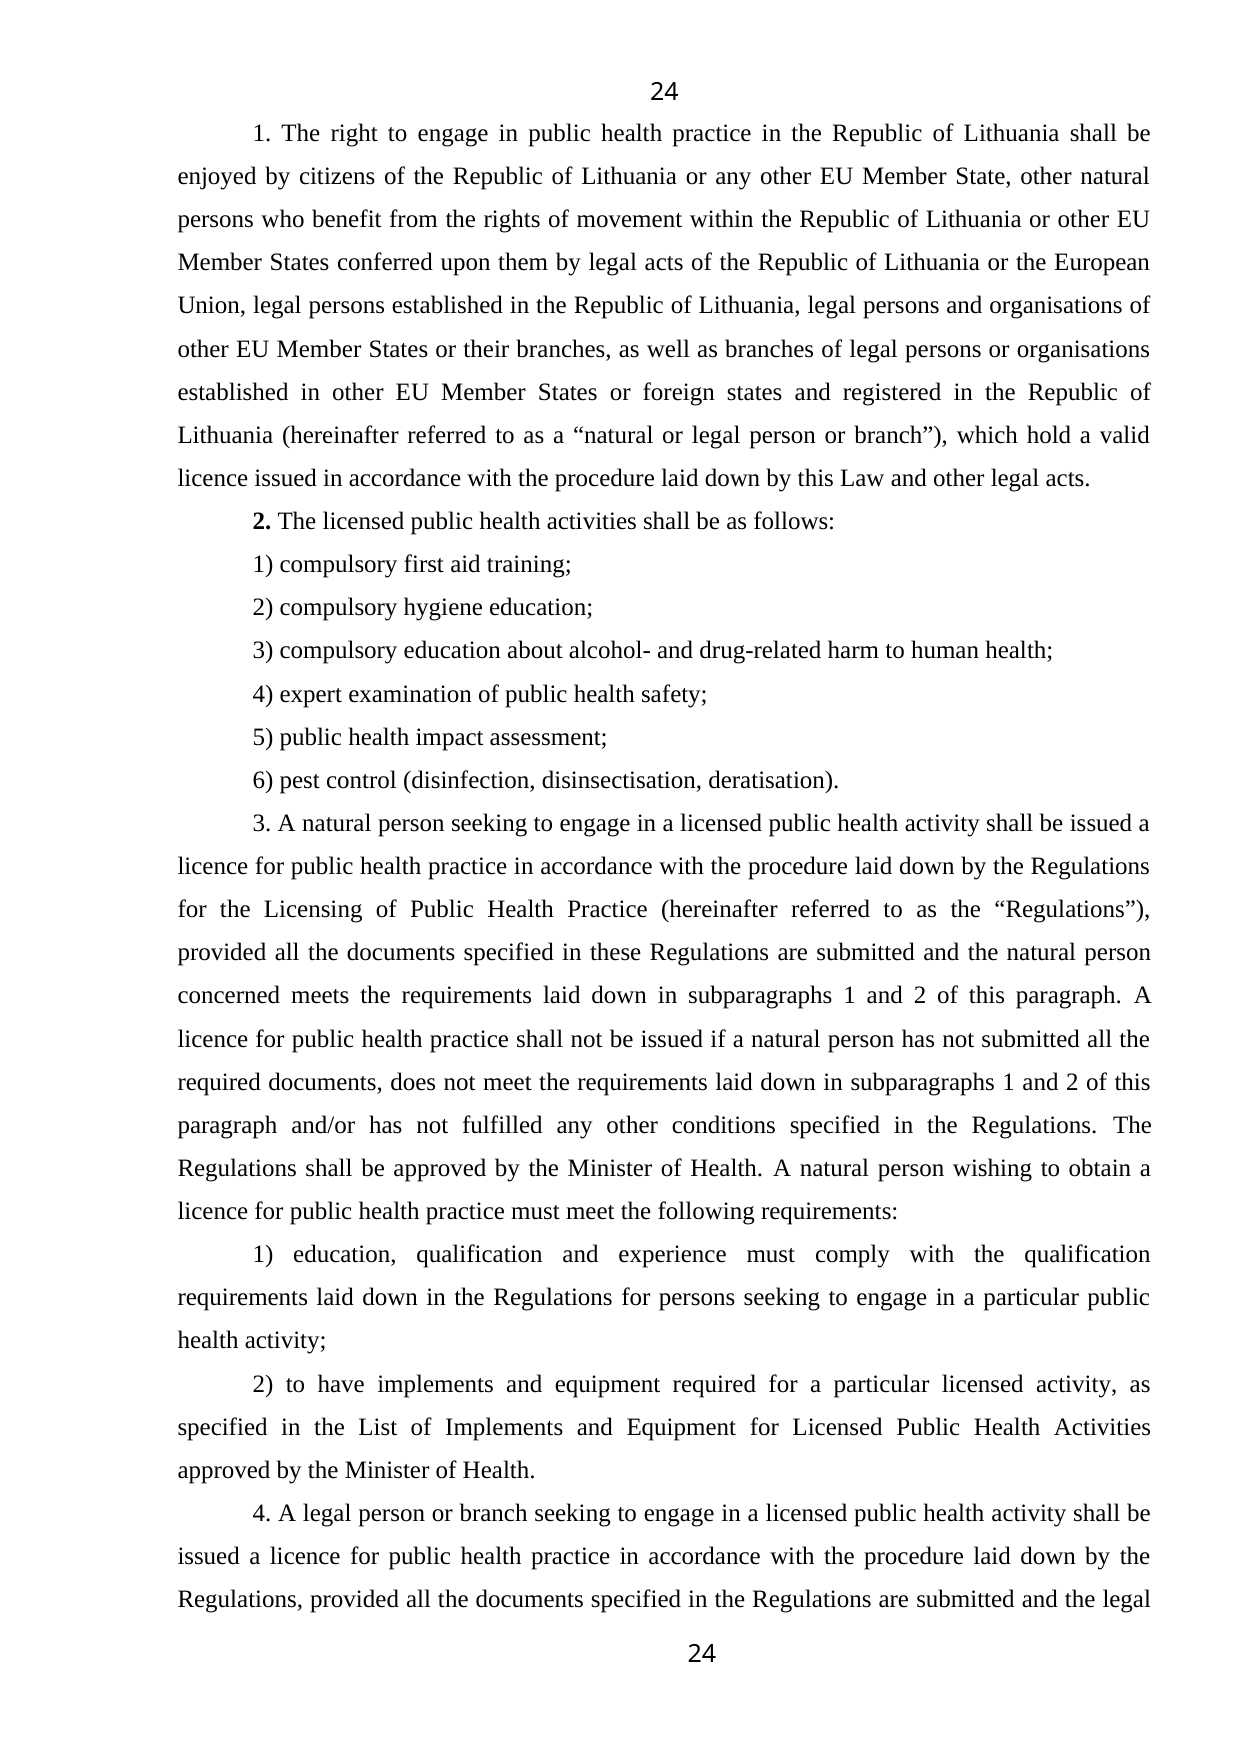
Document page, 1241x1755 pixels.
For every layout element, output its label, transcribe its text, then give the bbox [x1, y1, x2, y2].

text 4. A legal person or branch seeking to engage in a licensed public health activity shall be issued a licence for public health practice in accordance with the procedure laid down by the Regulations, provided all the documents specified in the Regulations are submitted and the legal [177, 1498, 1152, 1613]
text 3. A natural person seeking to engage in a licensed public health activity shall be issued a licence for public health practice in accordance with the procedure laid down by the Regulations for the Licensing of Public Health Practice (hereinafter referred to as the “Regulations”), provided all the documents specified in these Regulations are submitted and the natural person concerned meets the requirements laid down in subparagraphs 1 and 2 of this paragraph. A licence for public health practice shall not be issued if a natural person has not submitted all the required documents, does not meet the requirements laid down in subparagraphs 1 and 2 of this paragraph and/or has not fulfilled any other conditions specified in the Regulations. The Regulations shall be approved by the Minister of Health. A natural person wishing to obtain a licence for public health practice must meet the following requirements: [177, 808, 1152, 1225]
text 2) to have implements and equipment required for a particular licensed activity, as specified in the List of Implements and Equipment for Licensed Public Health Activities approved by the Minister of Health. [177, 1369, 1152, 1484]
text 5) public health impact assessment; [177, 722, 1152, 751]
text 6) pest control (disinfection, disinsectisation, deratisation). [177, 765, 1152, 794]
text 4) expert examination of public health safety; [177, 679, 1152, 707]
text 1) compulsory first aid training; [177, 549, 1152, 578]
text 3) compulsory education about alcohol- and drug-related harm to human health; [177, 636, 1152, 664]
text 1) education, qualification and experience must comply with the qualification requirements laid down in the Regulations for persons seeking to engage in a particular public health activity; [177, 1239, 1152, 1354]
text 2. The licensed public health activities shall be as follows: [177, 506, 1152, 535]
text 1. The right to engage in public health practice in the Republic of Lithuania shall be enjoyed by citizens of the Republic of Lithuania or any other EU Member State, other natural persons who benefit from the rights of movement within the Republic of Lithuania or other EU Member States conferred upon them by legal acts of the Republic of Lithuania or the European Union, legal persons established in the Republic of Lithuania, legal persons and organisations of other EU Member States or their branches, as well as branches of legal persons or organisations established in other EU Member States or foreign states and registered in the Republic of Lithuania (hereinafter referred to as a “natural or legal person or branch”), which hold a valid licence issued in accordance with the procedure laid down by this Law and other legal acts. [177, 118, 1152, 492]
text 2) compulsory hygiene education; [177, 592, 1152, 621]
